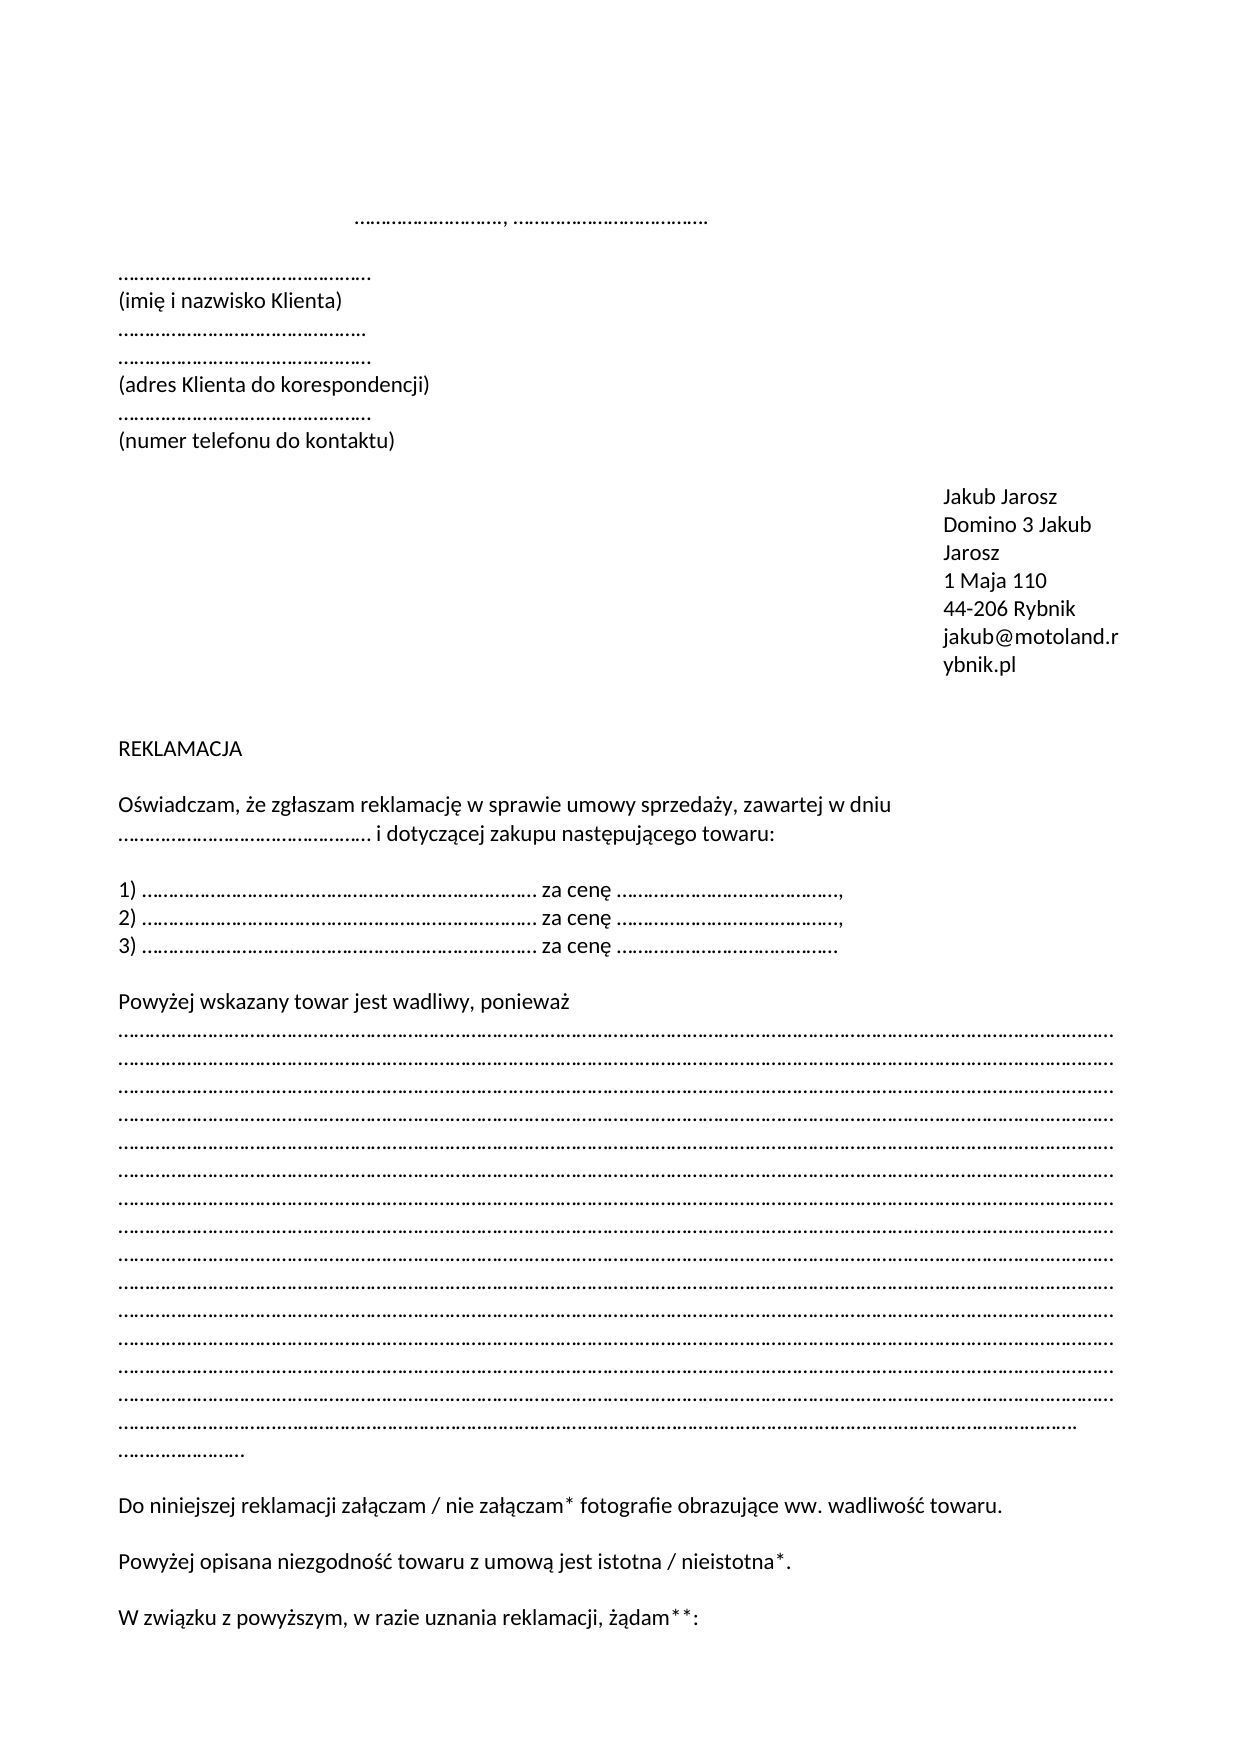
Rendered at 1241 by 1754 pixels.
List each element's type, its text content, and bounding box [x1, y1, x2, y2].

text ………………………………………… [118, 398, 1122, 426]
text 1) ………………………………………………………………… za cenę ……………………………………, [118, 875, 1122, 903]
text jakub@motoland.rybnik.pl [943, 622, 1122, 678]
text ……………………………………….. [118, 314, 1122, 342]
text 1 Maja 110 [943, 566, 1122, 594]
text Jakub Jarosz [943, 482, 1122, 510]
text Oświadczam, że zgłaszam reklamację w sprawie umowy sprzedaży, zawartej w dniu ………………………………………… i dotyczącej zakupu następującego towaru: [118, 791, 1122, 847]
text 44-206 Rybnik [943, 594, 1122, 622]
text 3) ………………………………………………………………… za cenę …………………………………… [118, 931, 1122, 959]
text (numer telefonu do kontaktu) [118, 426, 1122, 454]
text Powyżej wskazany towar jest wadliwy, ponieważ ………………………………………………………………………………………………………………………………………………………………………………………………………………………………………………………………………………………………………………………………………………………………………………………………………………………………………………………………………………………………………………………………………………………………………………………………………………………………………………………………………………………………………………………………………………………………………………………………………………………………………………………………………………………………………………………………………………………………………………………………………………………………………………………………………………………………………………………………………………………………………………………………………………………………………………………………………………………………………………………………………………………………………………………………………………………………………………………………………………………………………………………………………………………………………………………………………………………………………………………………………………………………………………………………………………………………………………………………………………………………………………………………………………………………………………………………………………………………………………………………………………………………………………………………………………………………………………………………………………………………………………………………………………………………………………………………………………………………………………………………………………………………………………………………………………………………………………………………………….…………………………………………………………………………………………………………………………………….…………………… [118, 987, 1122, 1463]
text REKLAMACJA [118, 734, 1122, 763]
text (imię i nazwisko Klienta) [118, 286, 1122, 314]
text Domino 3 Jakub Jarosz [943, 510, 1122, 566]
text Do niniejszej reklamacji załączam / nie załączam* fotografie obrazujące ww. wadliwość towaru. [118, 1491, 1122, 1519]
text ………………………………………… [118, 342, 1122, 370]
text Powyżej opisana niezgodność towaru z umową jest istotna / nieistotna*. [118, 1547, 1122, 1575]
text (adres Klienta do korespondencji) [118, 370, 1122, 398]
text 2) ………………………………………………………………… za cenę ……………………………………, [118, 903, 1122, 931]
text W związku z powyższym, w razie uznania reklamacji, żądam**: [118, 1603, 1122, 1631]
text ………………………., ………………………………. [118, 174, 1122, 230]
text ………………………………………… [118, 258, 1122, 286]
